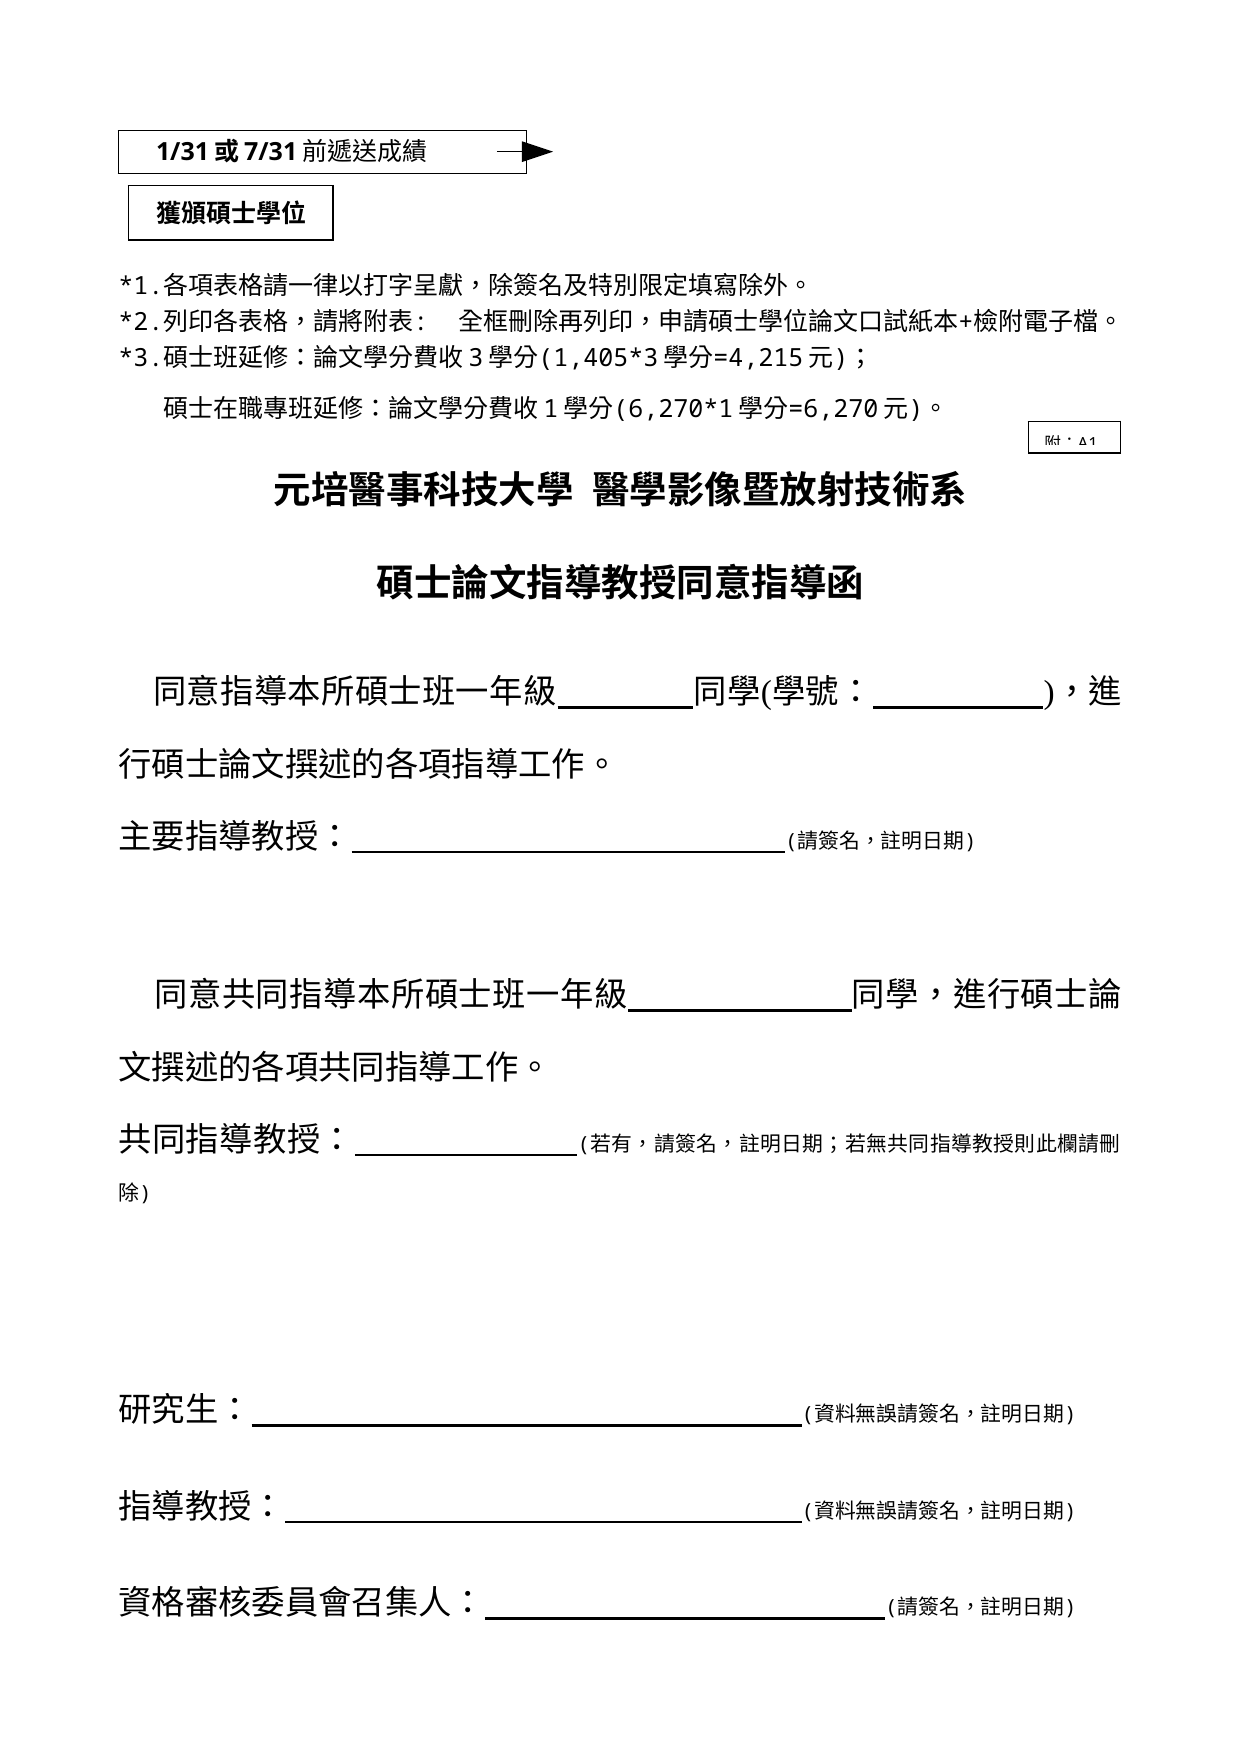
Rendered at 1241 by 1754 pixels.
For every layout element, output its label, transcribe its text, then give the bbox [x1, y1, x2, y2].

subtitle [1029, 422, 1120, 452]
text 同意指導本所碩士班一年級 同學(學號： )，進行碩士論文撰述的各項指導工作。 [118, 665, 1122, 786]
subtitle *1.各項表格請一律以打字呈獻，除簽名及特別限定填寫除外。 [118, 265, 1122, 302]
text 主要指導教授： (請簽名，註明日期) [118, 810, 1122, 858]
subtitle 碩士在職專班延修：論文學分費收1學分(6,270*1學分=6,270元)。 [118, 374, 1122, 428]
text 共同指導教授： (若有，請簽名，註明日期；若無共同指導教授則此欄請刪除) [118, 1113, 1122, 1206]
text 附：A1 [1044, 430, 1105, 445]
table_header 1/31或7/31前遞送成績 [119, 131, 526, 173]
text 同意共同指導本所碩士班一年級 同學，進行碩士論文撰述的各項共同指導工作。 [118, 968, 1122, 1089]
subtitle 元培醫事科技大學 醫學影像暨放射技術系 [118, 470, 1122, 512]
text 指導教授： (資料無誤請簽名，註明日期) [118, 1479, 1122, 1528]
text 資格審核委員會召集人： (請簽名，註明日期) [118, 1576, 1122, 1624]
subtitle *2.列印各表格，請將附表: 全框刪除再列印，申請碩士學位論文口試紙本+檢附電子檔。 [118, 302, 1122, 338]
text 研究生： (資料無誤請簽名，註明日期) [118, 1383, 1122, 1431]
subtitle 碩士論文指導教授同意指導函 [118, 553, 1122, 608]
text 獲頒碩士學位 [144, 194, 317, 230]
subtitle *3.碩士班延修：論文學分費收3學分(1,405*3學分=4,215元)； [118, 338, 1122, 374]
